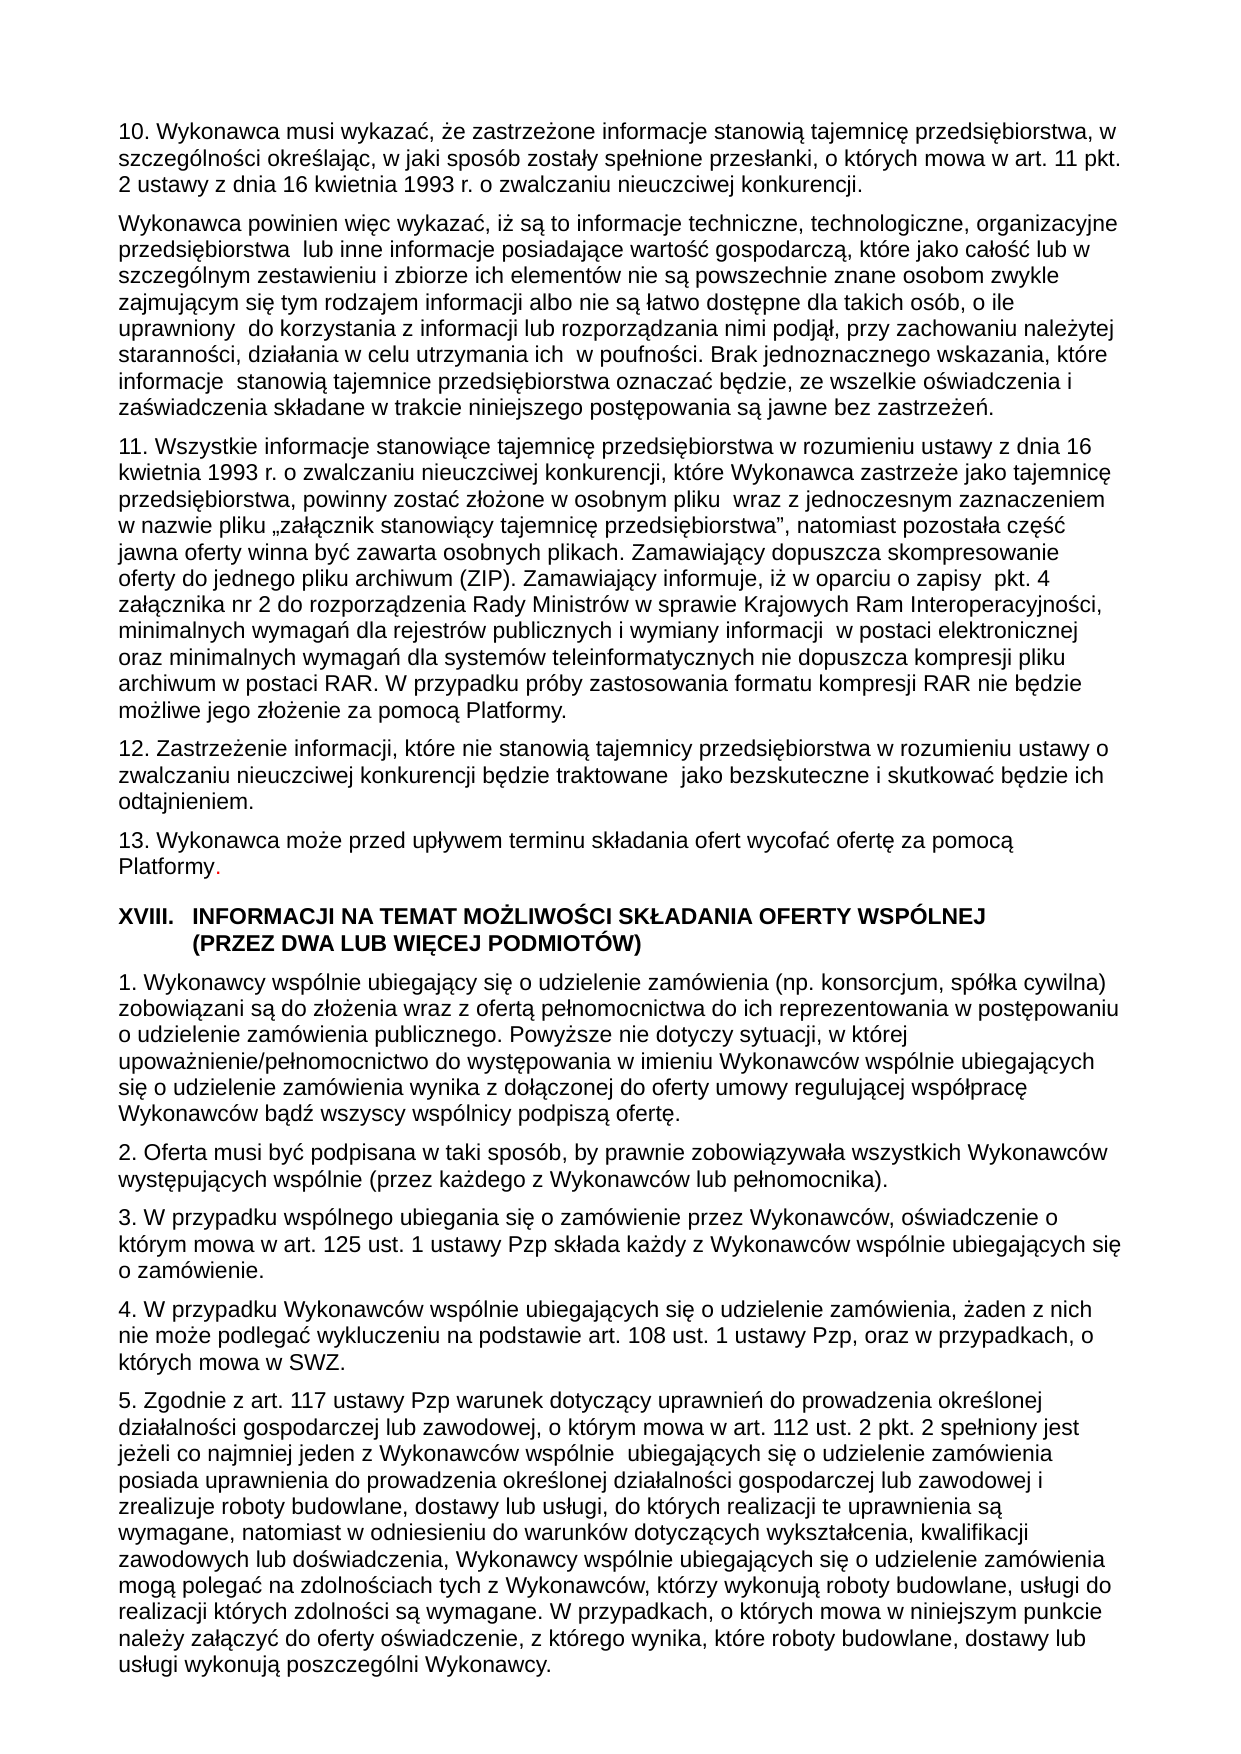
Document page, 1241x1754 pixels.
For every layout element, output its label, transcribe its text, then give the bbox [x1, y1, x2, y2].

text 12. Zastrzeżenie informacji, które nie stanowią tajemnicy przedsiębiorstwa w rozumieniu ustawy o zwalczaniu nieuczciwej konkurencji będzie traktowane jako bezskuteczne i skutkować będzie ich odtajnieniem. [118, 735, 1122, 814]
text 5. Zgodnie z art. 117 ustawy Pzp warunek dotyczący uprawnień do prowadzenia określonej działalności gospodarczej lub zawodowej, o którym mowa w art. 112 ust. 2 pkt. 2 spełniony jest jeżeli co najmniej jeden z Wykonawców wspólnie ubiegających się o udzielenie zamówienia posiada uprawnienia do prowadzenia określonej działalności gospodarczej lub zawodowej i zrealizuje roboty budowlane, dostawy lub usługi, do których realizacji te uprawnienia są wymagane, natomiast w odniesieniu do warunków dotyczących wykształcenia, kwalifikacji zawodowych lub doświadczenia, Wykonawcy wspólnie ubiegających się o udzielenie zamówienia mogą polegać na zdolnościach tych z Wykonawców, którzy wykonują roboty budowlane, usługi do realizacji których zdolności są wymagane. W przypadkach, o których mowa w niniejszym punkcie należy załączyć do oferty oświadczenie, z którego wynika, które roboty budowlane, dostawy lub usługi wykonują poszczególni Wykonawcy. [118, 1387, 1122, 1677]
text 4. W przypadku Wykonawców wspólnie ubiegających się o udzielenie zamówienia, żaden z nich nie może podlegać wykluczeniu na podstawie art. 108 ust. 1 ustawy Pzp, oraz w przypadkach, o których mowa w SWZ. [118, 1296, 1122, 1375]
text 3. W przypadku wspólnego ubiegania się o zamówienie przez Wykonawców, oświadczenie o którym mowa w art. 125 ust. 1 ustawy Pzp składa każdy z Wykonawców wspólnie ubiegających się o zamówienie. [118, 1204, 1122, 1283]
text 10. Wykonawca musi wykazać, że zastrzeżone informacje stanowią tajemnicę przedsiębiorstwa, w szczególności określając, w jaki sposób zostały spełnione przesłanki, o których mowa w art. 11 pkt. 2 ustawy z dnia 16 kwietnia 1993 r. o zwalczaniu nieuczciwej konkurencji. [118, 118, 1122, 197]
text 13. Wykonawca może przed upływem terminu składania ofert wycofać ofertę za pomocą Platformy. [118, 827, 1122, 880]
text Wykonawca powinien więc wykazać, iż są to informacje techniczne, technologiczne, organizacyjne przedsiębiorstwa lub inne informacje posiadające wartość gospodarczą, które jako całość lub w szczególnym zestawieniu i zbiorze ich elementów nie są powszechnie znane osobom zwykle zajmującym się tym rodzajem informacji albo nie są łatwo dostępne dla takich osób, o ile uprawniony do korzystania z informacji lub rozporządzania nimi podjął, przy zachowaniu należytej staranności, działania w celu utrzymania ich w poufności. Brak jednoznacznego wskazania, które informacje stanowią tajemnice przedsiębiorstwa oznaczać będzie, ze wszelkie oświadczenia i zaświadczenia składane w trakcie niniejszego postępowania są jawne bez zastrzeżeń. [118, 210, 1122, 421]
text 11. Wszystkie informacje stanowiące tajemnicę przedsiębiorstwa w rozumieniu ustawy z dnia 16 kwietnia 1993 r. o zwalczaniu nieuczciwej konkurencji, które Wykonawca zastrzeże jako tajemnicę przedsiębiorstwa, powinny zostać złożone w osobnym pliku wraz z jednoczesnym zaznaczeniem w nazwie pliku „załącznik stanowiący tajemnicę przedsiębiorstwa”, natomiast pozostała część jawna oferty winna być zawarta osobnych plikach. Zamawiający dopuszcza skompresowanie oferty do jednego pliku archiwum (ZIP). Zamawiający informuje, iż w oparciu o zapisy pkt. 4 załącznika nr 2 do rozporządzenia Rady Ministrów w sprawie Krajowych Ram Interoperacyjności, minimalnych wymagań dla rejestrów publicznych i wymiany informacji w postaci elektronicznej oraz minimalnych wymagań dla systemów teleinformatycznych nie dopuszcza kompresji pliku archiwum w postaci RAR. W przypadku próby zastosowania formatu kompresji RAR nie będzie możliwe jego złożenie za pomocą Platformy. [118, 433, 1122, 723]
text 2. Oferta musi być podpisana w taki sposób, by prawnie zobowiązywała wszystkich Wykonawców występujących wspólnie (przez każdego z Wykonawców lub pełnomocnika). [118, 1139, 1122, 1192]
text 1. Wykonawcy wspólnie ubiegający się o udzielenie zamówienia (np. konsorcjum, spółka cywilna) zobowiązani są do złożenia wraz z ofertą pełnomocnictwa do ich reprezentowania w postępowaniu o udzielenie zamówienia publicznego. Powyższe nie dotyczy sytuacji, w której upoważnienie/pełnomocnictwo do występowania w imieniu Wykonawców wspólnie ubiegających się o udzielenie zamówienia wynika z dołączonej do oferty umowy regulującej współpracę Wykonawców bądź wszyscy wspólnicy podpiszą ofertę. [118, 968, 1122, 1127]
text XVIII. INFORMACJI NA TEMAT MOŻLIWOŚCI SKŁADANIA OFERTY WSPÓLNEJ (PRZEZ DWA LUB WIĘCEJ PODMIOTÓW) [118, 903, 1122, 956]
